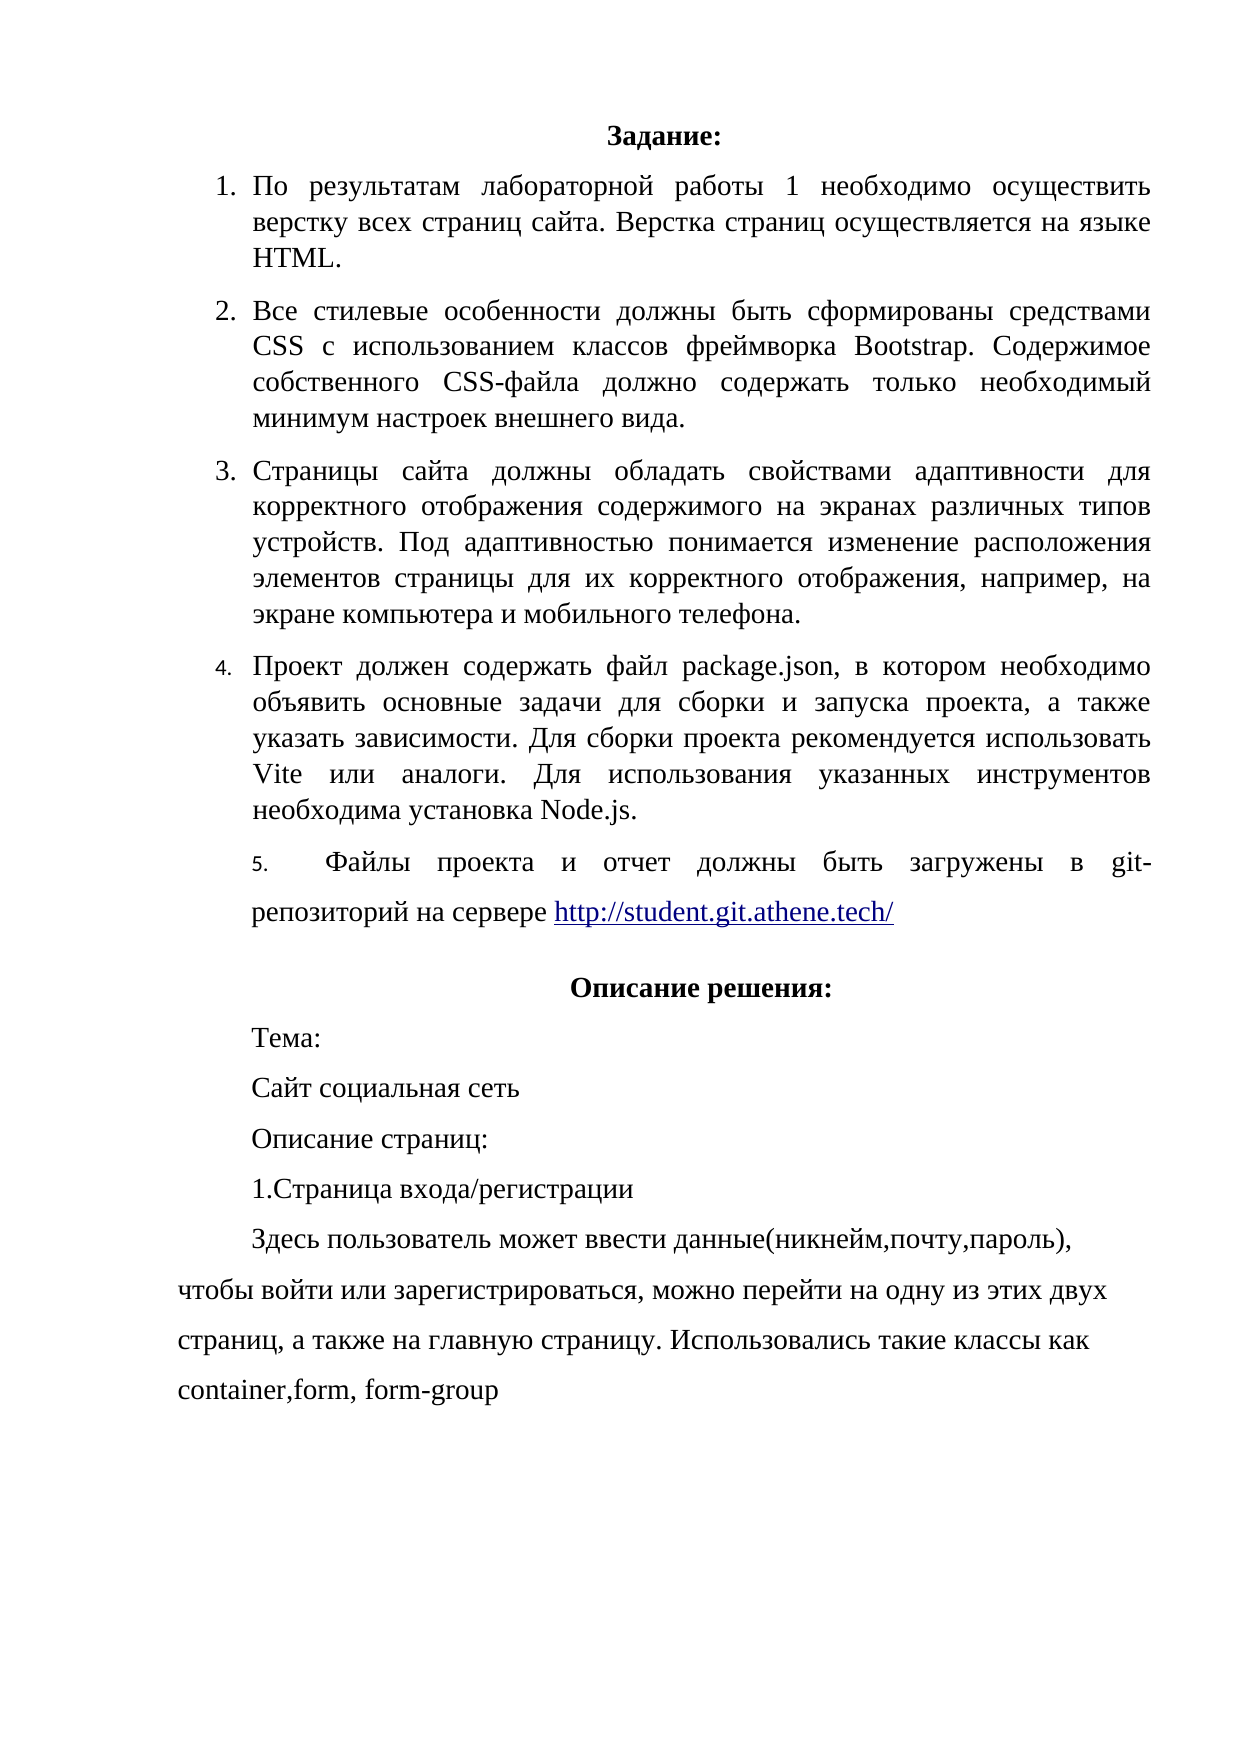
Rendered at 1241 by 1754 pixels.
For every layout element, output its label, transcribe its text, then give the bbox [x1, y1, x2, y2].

list Страницы сайта должны обладать свойствами адаптивности для корректного отображения содержимого на экранах различных типов устройств. Под адаптивностью понимается изменение расположения элементов страницы для их корректного отображения, например, на экране компьютера и мобильного телефона. [215, 453, 1152, 629]
list Проект должен содержать файл package.json, в котором необходимо объявить основные задачи для сборки и запуска проекта, а также указать зависимости. Для сборки проекта рекомендуется использовать Vite или аналоги. Для использования указанных инструментов необходима установка Node.js. [215, 648, 1152, 825]
text Описание страниц: [177, 1121, 1152, 1154]
list Все стилевые особенности должны быть сформированы средствами CSS с использованием классов фреймворка Bootstrap. Содержимое собственного CSS-файла должно содержать только необходимый минимум настроек внешнего вида. [215, 293, 1152, 434]
list Файлы проекта и отчет должны быть загружены в git- репозиторий на сервере http://student.git.athene.tech/ [177, 844, 1152, 928]
text Тема: [177, 1020, 1152, 1054]
text Задание: [177, 118, 1152, 152]
text Сайт социальная сеть [177, 1071, 1152, 1104]
list По результатам лабораторной работы 1 необходимо осуществить верстку всех страниц сайта. Верстка страниц осуществляется на языке HTML. [215, 168, 1152, 274]
text 1.Страница входа/регистрации [177, 1171, 1152, 1205]
text Здесь пользователь может ввести данные(никнейм,почту,пароль), чтобы войти или зарегистрироваться, можно перейти на одну из этих двух страниц, а также на главную страницу. Использовались такие классы как container,form, form-group [177, 1221, 1152, 1406]
text Описание решения: [177, 970, 1152, 1003]
